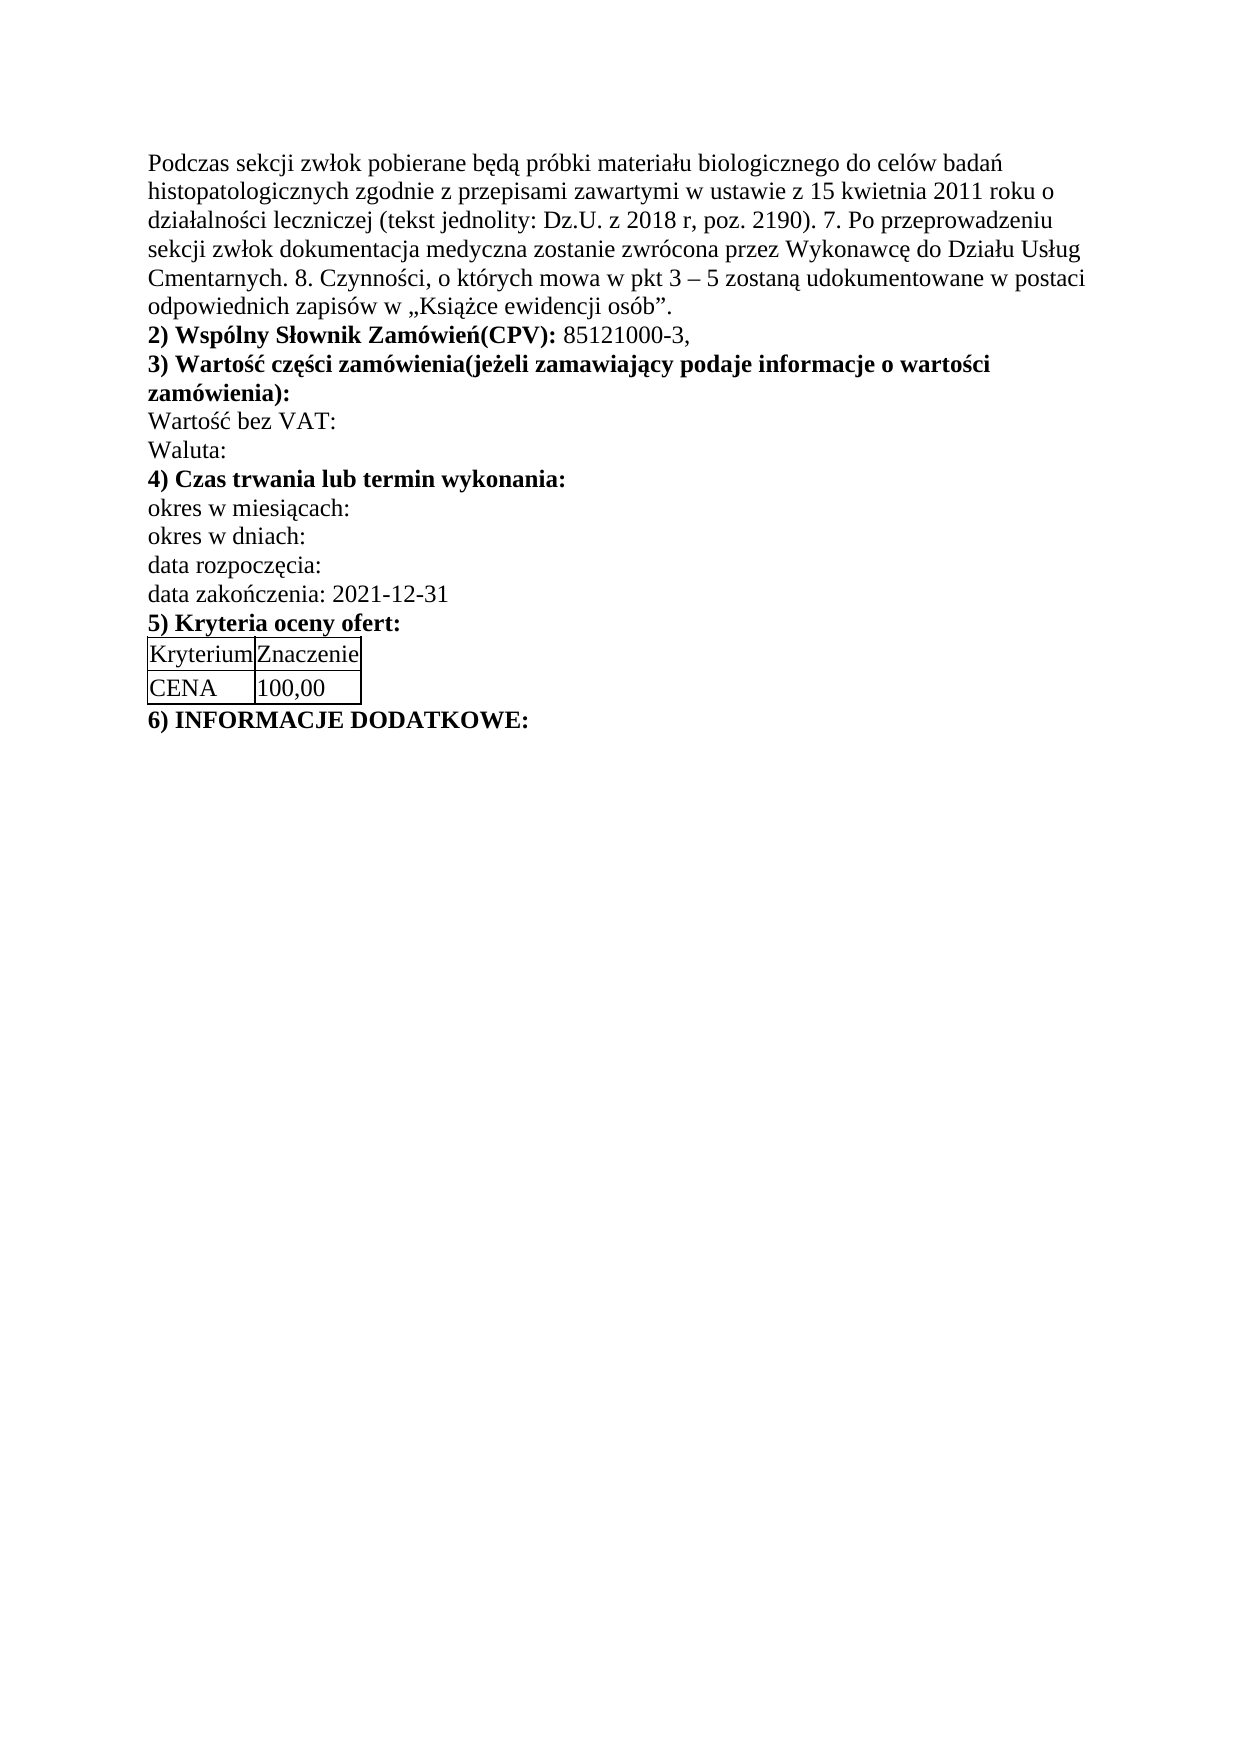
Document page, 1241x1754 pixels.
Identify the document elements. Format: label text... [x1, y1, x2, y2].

table_cell 100,00 [256, 671, 360, 703]
table_cell CENA [148, 671, 254, 703]
table_header Znaczenie [256, 638, 360, 670]
table_header [148, 819, 158, 851]
text Podczas sekcji zwłok pobierane będą próbki materiału biologicznego do celów badań histopatologicznych zgodnie z przepisami zawartymi w ustawie z 15 kwietnia 2011 roku o działalności leczniczej (tekst jednolity: Dz.U. z 2018 r, poz. 2190). 7. Po przeprowadzeniu sekcji zwłok dokumentacja medyczna zostanie zwrócona przez Wykonawcę do Działu Usług Cmentarnych. 8. Czynności, o których mowa w pkt 3 – 5 zostaną udokumentowane w postaci odpowiednich zapisów w „Książce ewidencji osób”. 2) Wspólny Słownik Zamówień(CPV): 85121000-3, 3) Wartość części zamówienia(jeżeli zamawiający podaje informacje o wartości zamówienia): Wartość bez VAT: Waluta: 4) Czas trwania lub termin wykonania: okres w miesiącach: okres w dniach: data rozpoczęcia: data zakończenia: 2021-12-31 5) Kryteria oceny ofert: [148, 148, 1093, 636]
text 6) INFORMACJE DODATKOWE: [148, 705, 1093, 762]
table_header Kryterium [148, 638, 254, 670]
